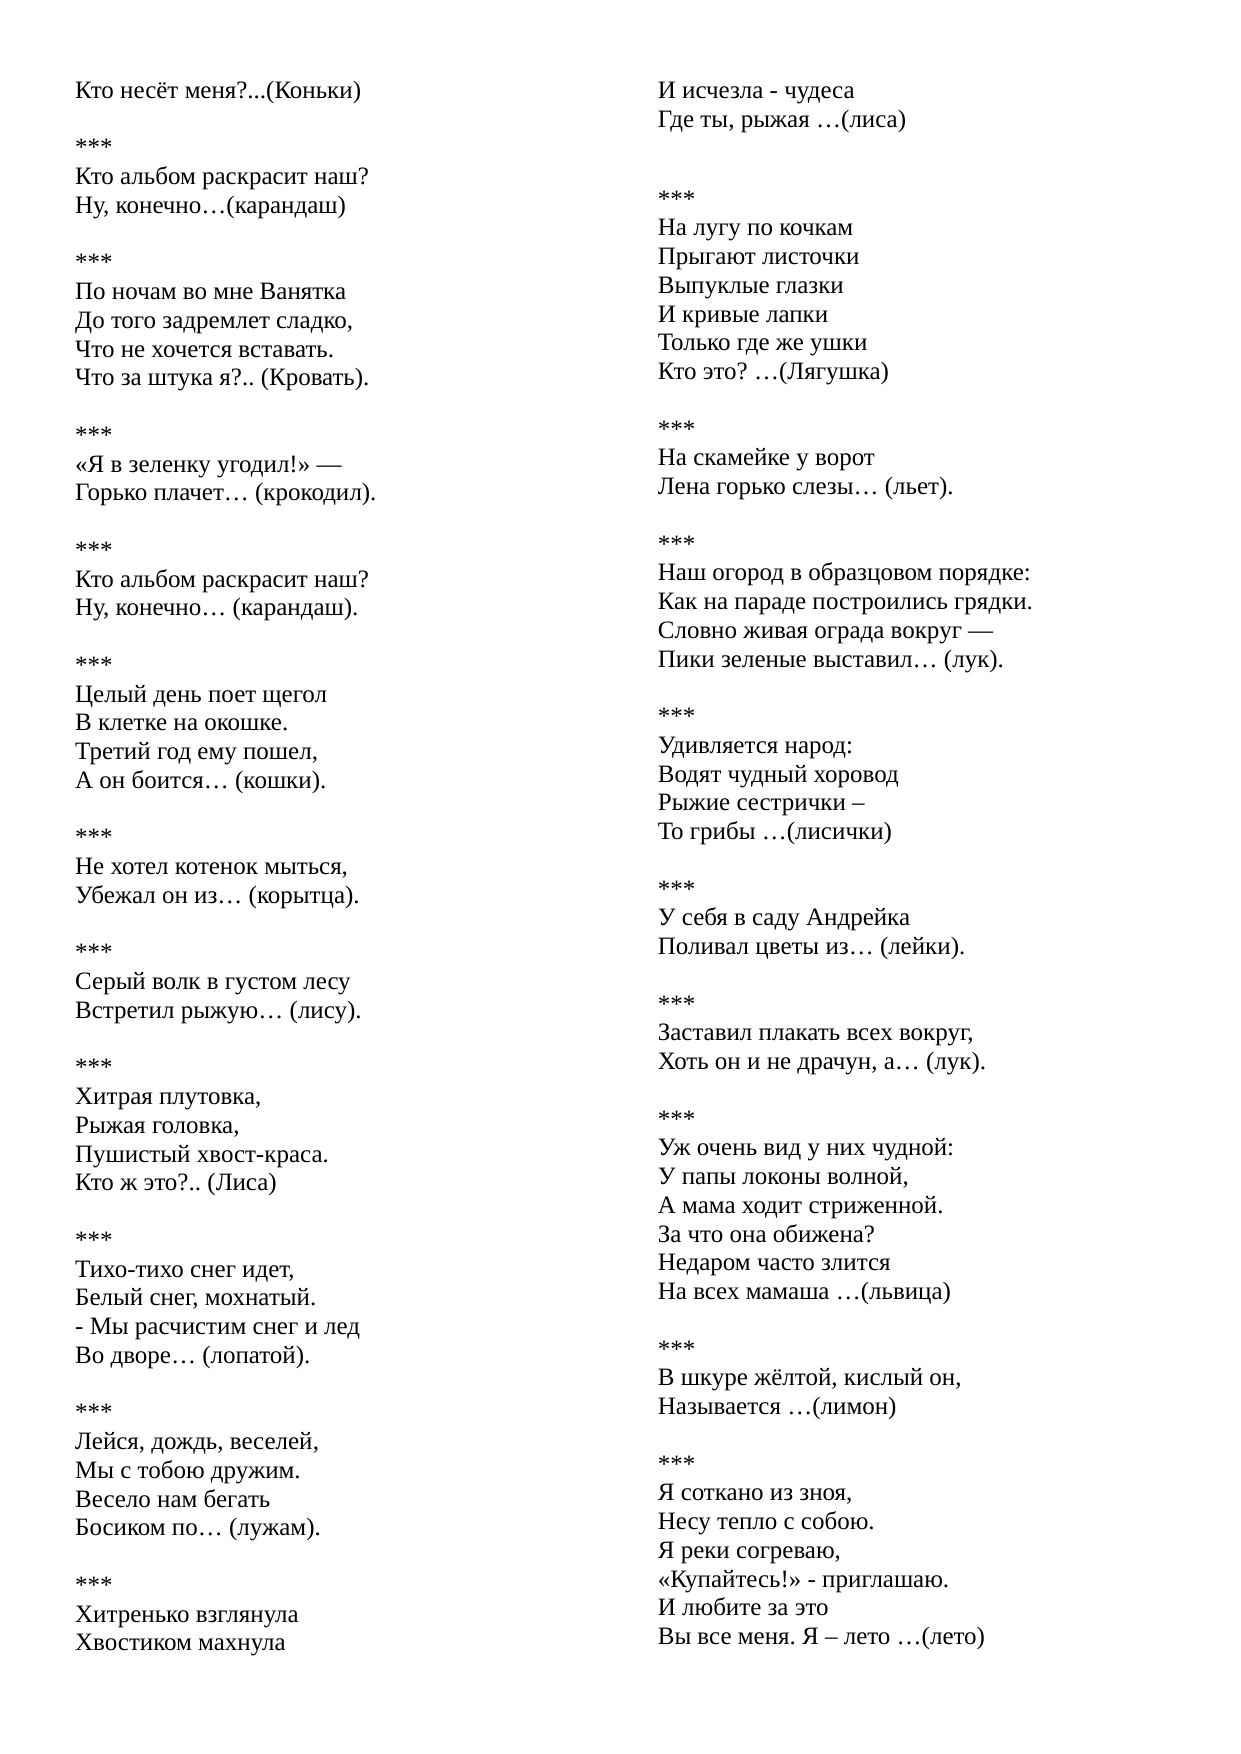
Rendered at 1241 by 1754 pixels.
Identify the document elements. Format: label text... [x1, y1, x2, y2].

text Я соткано из зноя, [658, 1477, 1165, 1506]
text Целый день поет щегол В клетке на окошке. Третий год ему пошел, А он боится… (кошки). [75, 679, 583, 822]
text Хитренько взглянула Хвостиком махнула [75, 1599, 583, 1656]
text *** [75, 650, 583, 679]
text *** Наш огород в образцовом порядке: Как на параде построились грядки. Словно живая ограда вокруг — Пики зеленые выставил… (лук). [658, 529, 1165, 701]
text *** Серый волк в густом лесу Встретил рыжую… (лису). [75, 937, 583, 1024]
text На скамейке у ворот Лена горько слезы… (льет). [658, 442, 1165, 529]
text На всех мамаша …(львица) [658, 1276, 1165, 1305]
text Рыжие сестрички – [658, 787, 1165, 816]
text *** Не хотел котенок мыться, Убежал он из… (корытца). [75, 822, 583, 937]
text *** [658, 701, 1165, 730]
text То грибы …(лисички) [658, 816, 1165, 845]
text *** Тихо-тихо снег идет, Белый снег, мохнатый. - Мы расчистим снег и лед Во дворе… (лопатой). [75, 1225, 583, 1397]
text У папы локоны волной, [658, 1161, 1165, 1190]
text За что она обижена? [658, 1219, 1165, 1247]
text *** [75, 1570, 583, 1599]
text *** [658, 1334, 1165, 1362]
text *** [658, 1449, 1165, 1477]
text Вы все меня. Я – лето …(лето) [658, 1621, 1165, 1650]
text *** Хитрая плутовка, Рыжая головка, Пушистый хвост-краса. Кто ж это?.. (Лиса) [75, 1052, 583, 1225]
text Недаром часто злится [658, 1247, 1165, 1276]
text И исчезла - чудеса Где ты, рыжая …(лиса) [658, 75, 1165, 132]
text *** Заставил плакать всех вокруг, Хоть он и не драчун, а… (лук). [658, 989, 1165, 1104]
text *** Лейся, дождь, веселей, Мы с тобою дружим. Весело нам бегать Босиком по… (лужам). [75, 1397, 583, 1541]
text *** По ночам во мне Ванятка До того задремлет сладко, Что не хочется вставать. Что за штука я?.. (Кровать). [75, 247, 583, 420]
text *** [658, 1104, 1165, 1132]
text На лугу по кочкам Прыгают листочки Выпуклые глазки И кривые лапки Только где же ушки Кто это? …(Лягушка) [658, 212, 1165, 414]
text Удивляется народ: [658, 730, 1165, 759]
text Кто альбом раскрасит наш? [75, 161, 583, 190]
text *** Кто альбом раскрасит наш? Ну, конечно… (карандаш). [75, 535, 583, 650]
text Называется …(лимон) [658, 1391, 1165, 1420]
text Я реки согреваю, [658, 1535, 1165, 1564]
text А мама ходит стриженной. [658, 1190, 1165, 1219]
text Водят чудный хоровод [658, 759, 1165, 787]
text Ну, конечно…(карандаш) [75, 190, 583, 219]
text Кто несёт меня?...(Коньки) [75, 75, 583, 104]
text *** [658, 414, 1165, 442]
text *** [75, 132, 583, 161]
text «Купайтесь!» - приглашаю. [658, 1564, 1165, 1592]
text *** [658, 172, 1165, 212]
text *** У себя в саду Андрейка Поливал цветы из… (лейки). [658, 874, 1165, 989]
text И любите за это [658, 1592, 1165, 1621]
text *** «Я в зеленку угодил!» — Горько плачет… (крокодил). [75, 420, 583, 535]
text В шкуре жёлтой, кислый он, [658, 1362, 1165, 1391]
text Уж очень вид у них чудной: [658, 1132, 1165, 1161]
text Несу тепло с собою. [658, 1506, 1165, 1535]
